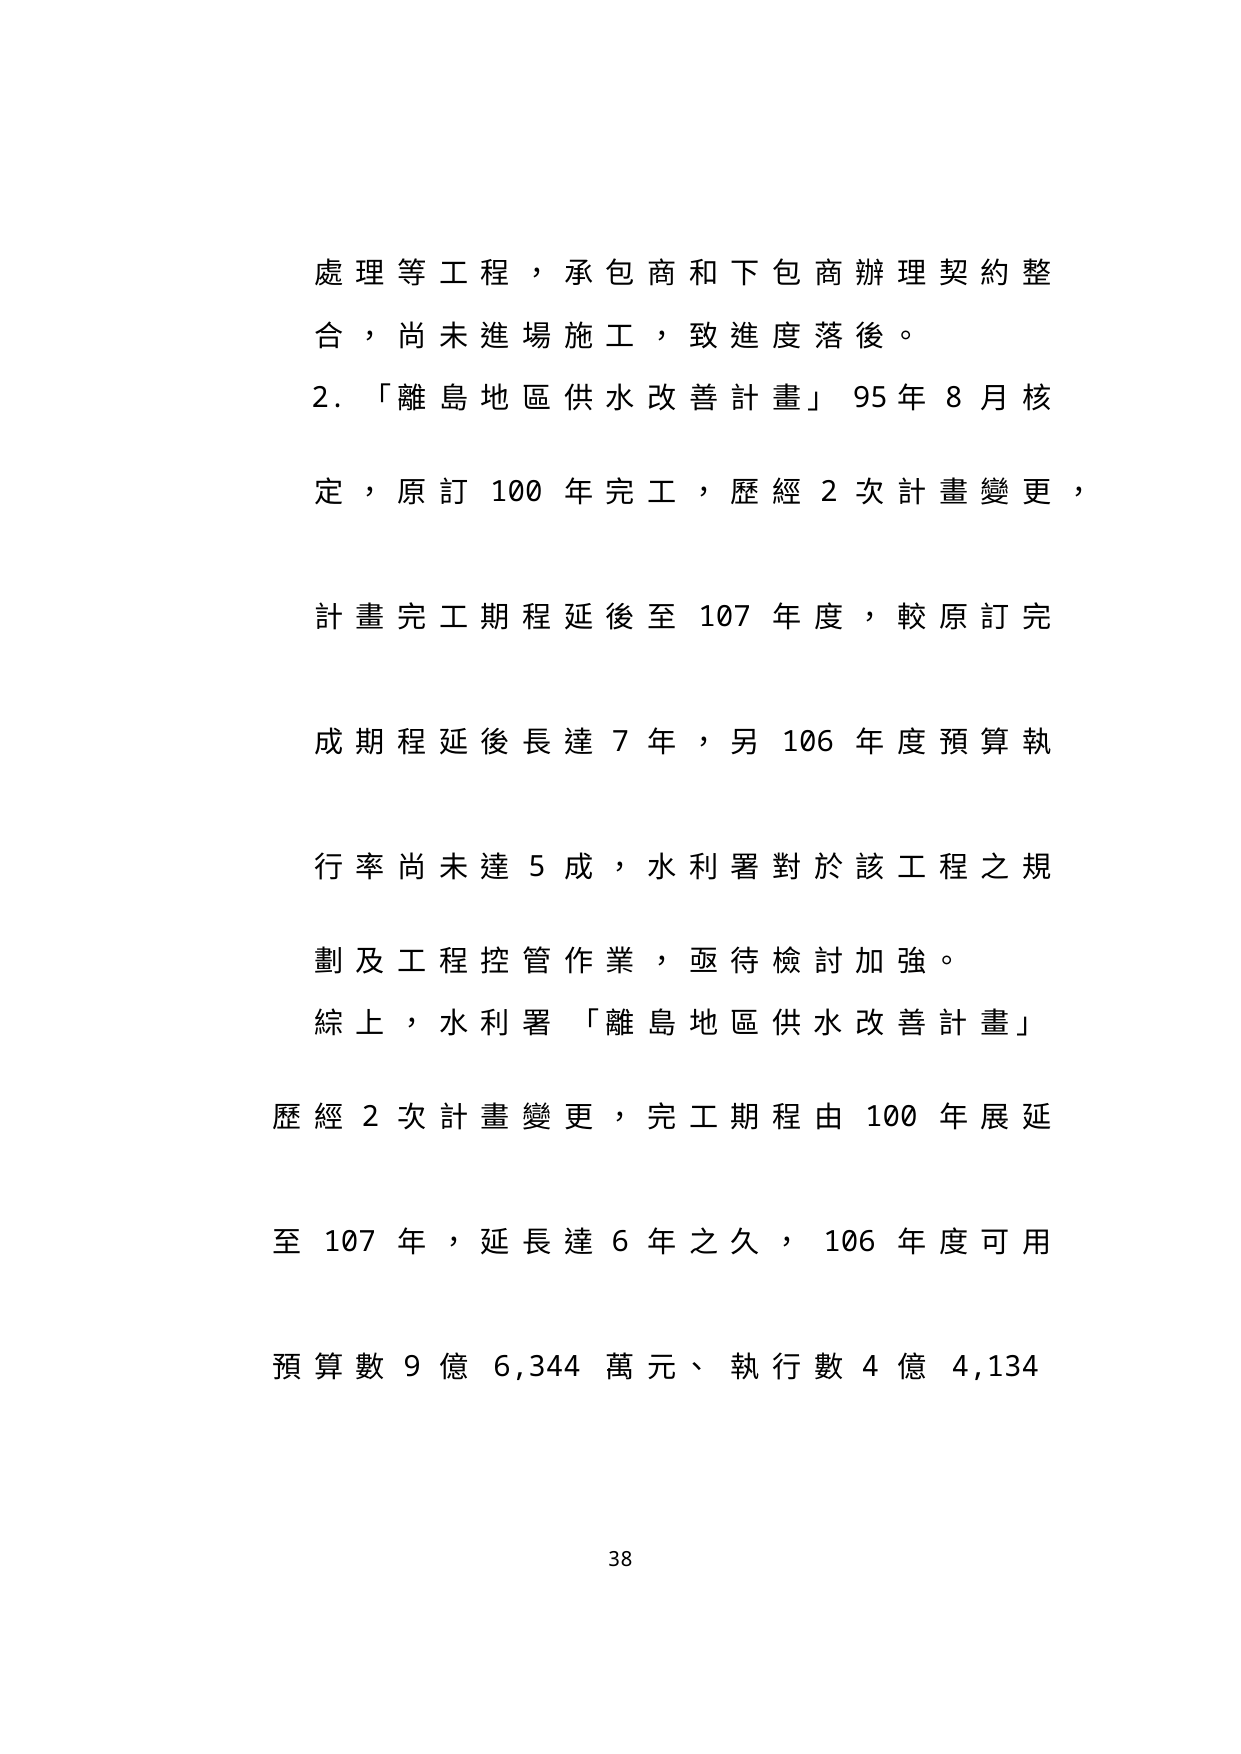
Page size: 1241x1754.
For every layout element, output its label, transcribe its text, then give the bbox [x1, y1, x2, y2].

text 處理等工程，承包商和下包商辦理契約整合，尚未進場施工，致進度落後。 [271, 229, 1058, 354]
text 綜上，水利署「離島地區供水改善計畫」歷經2次計畫變更，完工期程由100年展延至107年，延長達6年之久，106年度可用預算數9億6,344萬元、執行數4億4,134 [242, 979, 1058, 1417]
text 2.「離島地區供水改善計畫」95年8月核定，原訂100年完工，歷經2次計畫變更，計畫完工期程延後至107年度，較原訂完成期程延後長達7年，另106年度預算執行率尚未達5成，水利署對於該工程之規劃及工程控管作業，亟待檢討加強。 [271, 354, 1058, 979]
